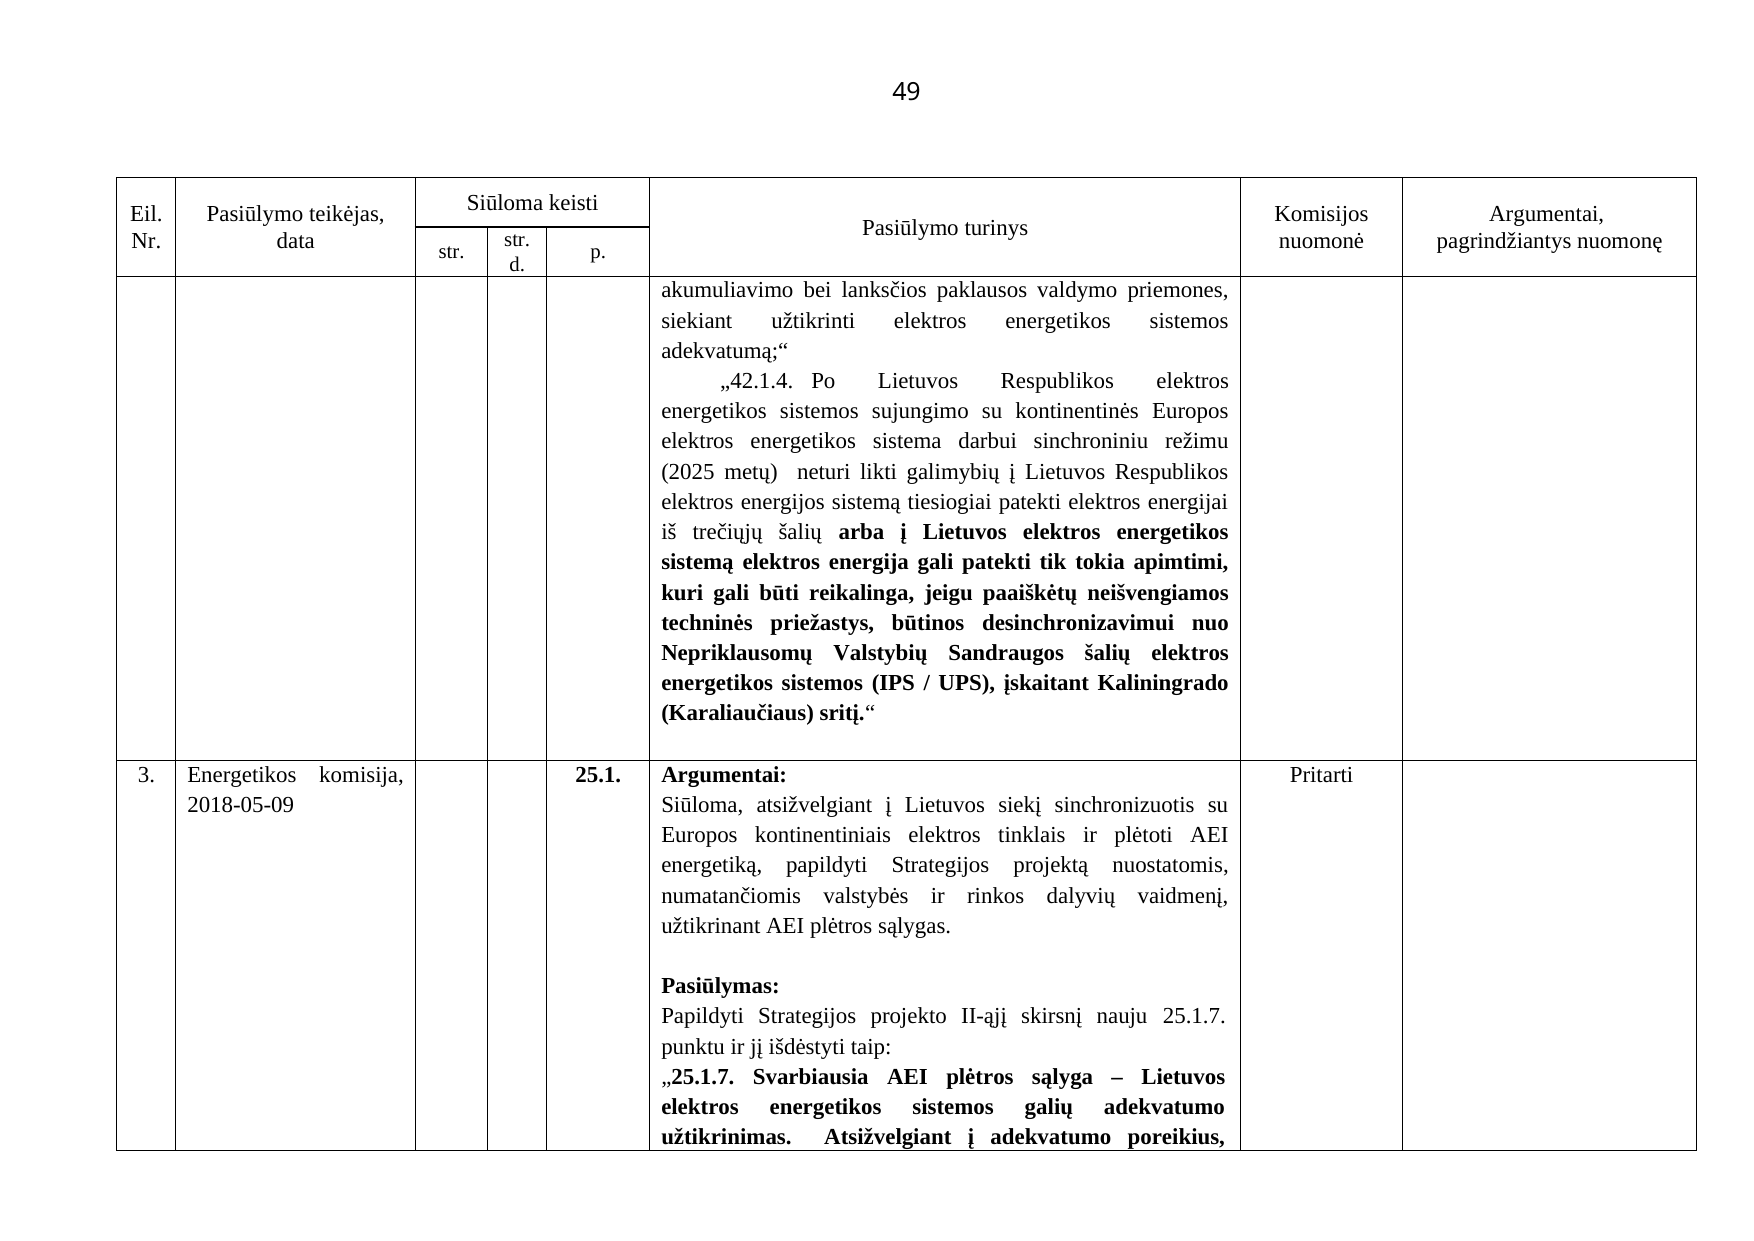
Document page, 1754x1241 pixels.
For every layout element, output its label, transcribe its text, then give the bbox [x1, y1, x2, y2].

table_cell akumuliavimo bei lanksčios paklausos valdymo priemones, siekiant užtikrinti elektros energetikos sistemos adekvatumą;“ „42.1.4. Po Lietuvos Respublikos elektros energetikos sistemos sujungimo su kontinentinės Europos elektros energetikos sistema darbui sinchroniniu režimu (2025 metų) neturi likti galimybių į Lietuvos Respublikos elektros energijos sistemą tiesiogiai patekti elektros energijai iš trečiųjų šalių arba į Lietuvos elektros energetikos sistemą elektros energija gali patekti tik tokia apimtimi, kuri gali būti reikalinga, jeigu paaiškėtų neišvengiamos techninės priežastys, būtinos desinchronizavimui nuo Nepriklausomų Valstybių Sandraugos šalių elektros energetikos sistemos (IPS / UPS), įskaitant Kaliningrado (Karaliaučiaus) sritį.“ [650, 277, 1240, 760]
table_cell 3. [117, 761, 175, 1150]
table_cell [488, 761, 546, 1150]
table_cell [1241, 277, 1402, 760]
table_cell p. [547, 228, 649, 276]
table_cell [1403, 761, 1696, 1150]
table_header Komisijos nuomonė [1241, 178, 1402, 276]
table_cell [416, 761, 487, 1150]
table_cell [176, 277, 415, 760]
table_cell [416, 277, 487, 760]
table_cell [1403, 277, 1696, 760]
table_header Siūloma keisti [416, 178, 649, 226]
table_cell Pritarti [1241, 761, 1402, 1150]
table_header Argumentai, pagrindžiantys nuomonę [1403, 178, 1696, 276]
table_cell [117, 277, 175, 760]
table_cell str. d. [488, 228, 546, 276]
table_header Eil. Nr. [117, 178, 175, 276]
table_cell 25.1. [547, 761, 649, 1150]
table_header Pasiūlymo teikėjas, data [176, 178, 415, 276]
table_cell Energetikos komisija, 2018-05-09 [176, 761, 415, 1150]
table_cell str. [416, 228, 487, 276]
table_cell [488, 277, 546, 760]
table_cell [547, 277, 649, 760]
table_cell Argumentai: Siūloma, atsižvelgiant į Lietuvos siekį sinchronizuotis su Europos kontinentiniais elektros tinklais ir plėtoti AEI energetiką, papildyti Strategijos projektą nuostatomis, numatančiomis valstybės ir rinkos dalyvių vaidmenį, užtikrinant AEI plėtros sąlygas. Pasiūlymas: Papildyti Strategijos projekto II-ąjį skirsnį nauju 25.1.7. punktu ir jį išdėstyti taip: „25.1.7. Svarbiausia AEI plėtros sąlyga – Lietuvos elektros energetikos sistemos galių adekvatumo užtikrinimas. Atsižvelgiant į adekvatumo poreikius, [650, 761, 1240, 1150]
table_header Pasiūlymo turinys [650, 178, 1240, 276]
